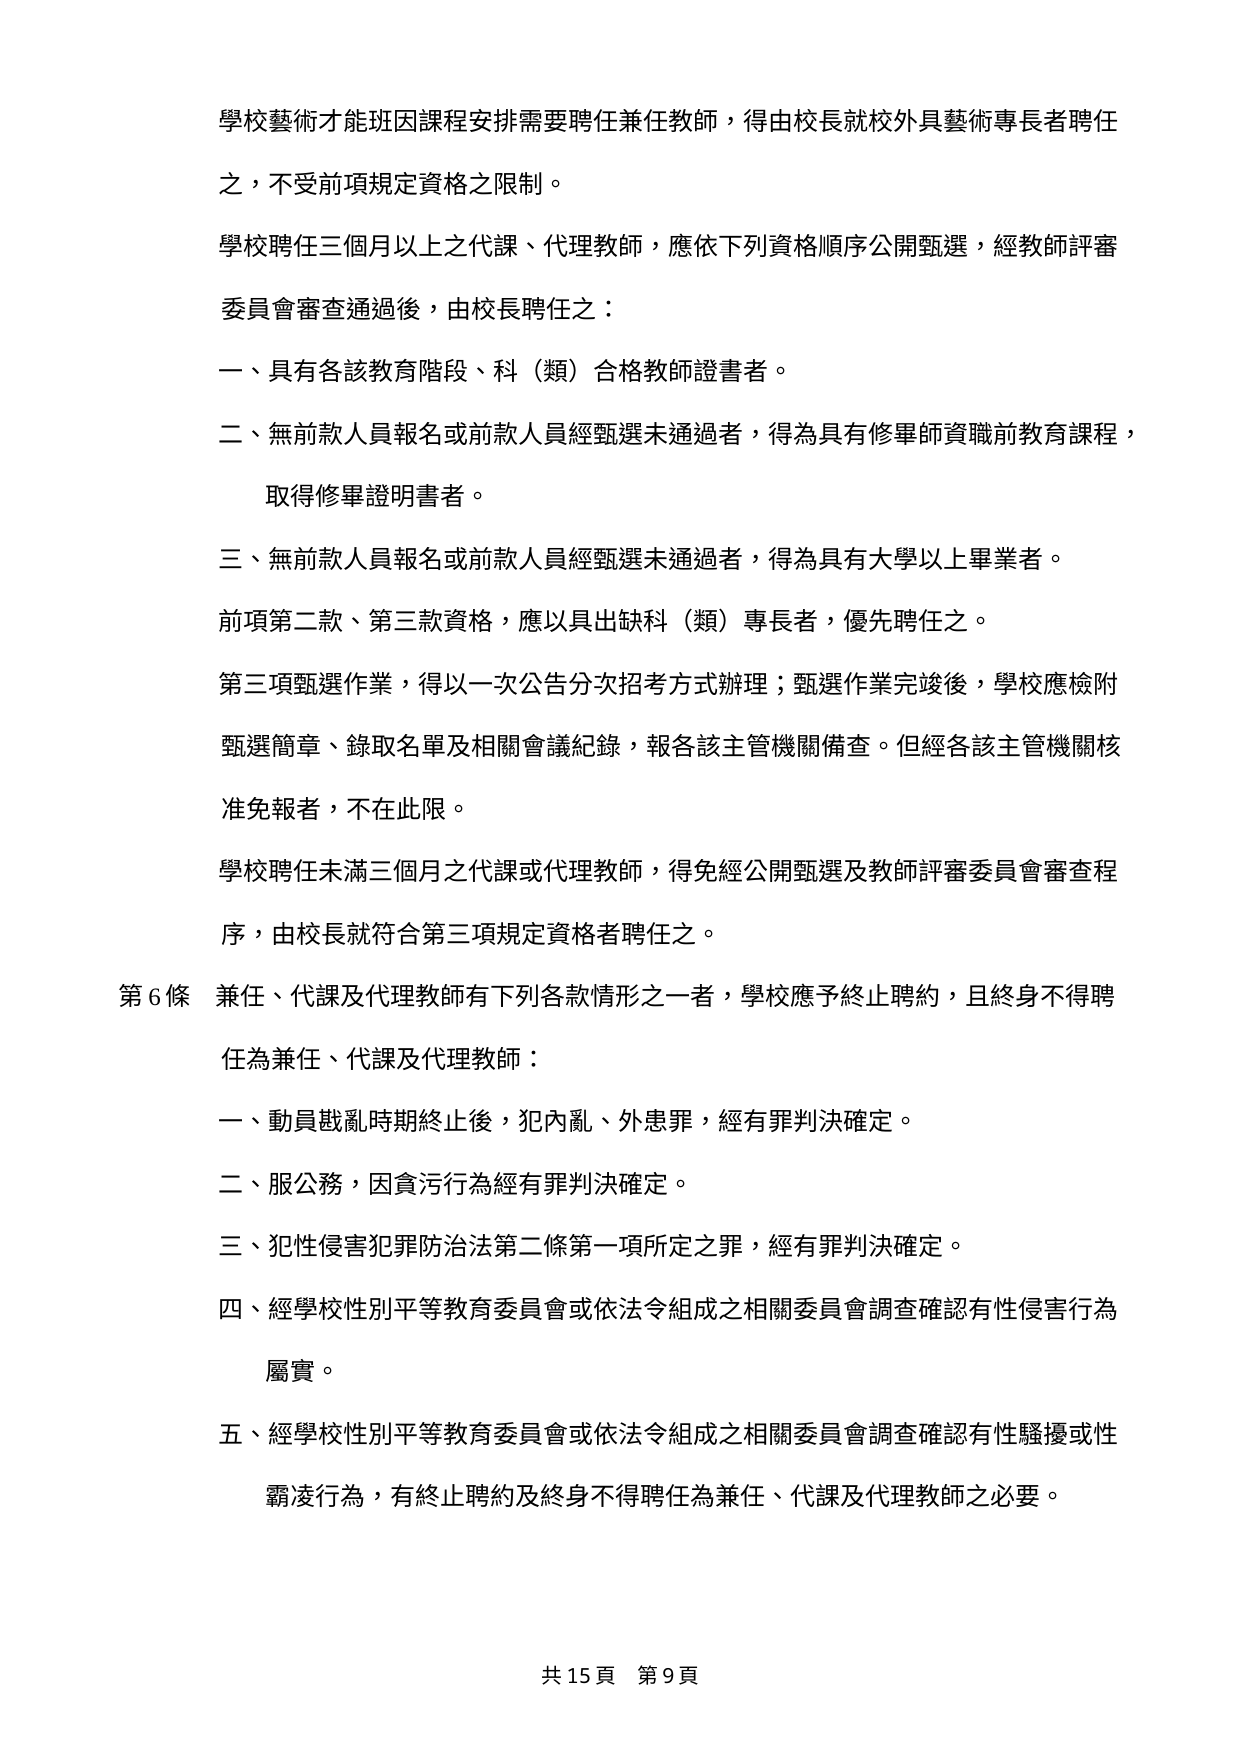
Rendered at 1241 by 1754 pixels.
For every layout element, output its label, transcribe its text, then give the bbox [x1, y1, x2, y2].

text 二、無前款人員報名或前款人員經甄選未通過者，得為具有修畢師資職前教育課程，取得修畢證明書者。 [218, 391, 1122, 516]
text 一、具有各該教育階段、科（類）合格教師證書者。 [218, 328, 1122, 391]
text 三、無前款人員報名或前款人員經甄選未通過者，得為具有大學以上畢業者。 [218, 516, 1122, 578]
text 一、動員戡亂時期終止後，犯內亂、外患罪，經有罪判決確定。 [218, 1078, 1122, 1141]
text 學校聘任三個月以上之代課、代理教師，應依下列資格順序公開甄選，經教師評審委員會審查通過後，由校長聘任之： [218, 203, 1122, 328]
text 二、服公務，因貪污行為經有罪判決確定。 [218, 1141, 1122, 1203]
text 第6條 兼任、代課及代理教師有下列各款情形之一者，學校應予終止聘約，且終身不得聘任為兼任、代課及代理教師： [118, 953, 1122, 1078]
text 五、經學校性別平等教育委員會或依法令組成之相關委員會調查確認有性騷擾或性霸凌行為，有終止聘約及終身不得聘任為兼任、代課及代理教師之必要。 [218, 1391, 1122, 1516]
text 前項第二款、第三款資格，應以具出缺科（類）專長者，優先聘任之。 [218, 578, 1122, 641]
text 四、經學校性別平等教育委員會或依法令組成之相關委員會調查確認有性侵害行為屬實。 [218, 1266, 1122, 1391]
text 三、犯性侵害犯罪防治法第二條第一項所定之罪，經有罪判決確定。 [218, 1203, 1122, 1266]
text 學校聘任未滿三個月之代課或代理教師，得免經公開甄選及教師評審委員會審查程序，由校長就符合第三項規定資格者聘任之。 [218, 828, 1122, 953]
text 學校藝術才能班因課程安排需要聘任兼任教師，得由校長就校外具藝術專長者聘任之，不受前項規定資格之限制。 [218, 78, 1122, 203]
text 第三項甄選作業，得以一次公告分次招考方式辦理；甄選作業完竣後，學校應檢附甄選簡章、錄取名單及相關會議紀錄，報各該主管機關備查。但經各該主管機關核准免報者，不在此限。 [218, 641, 1122, 828]
